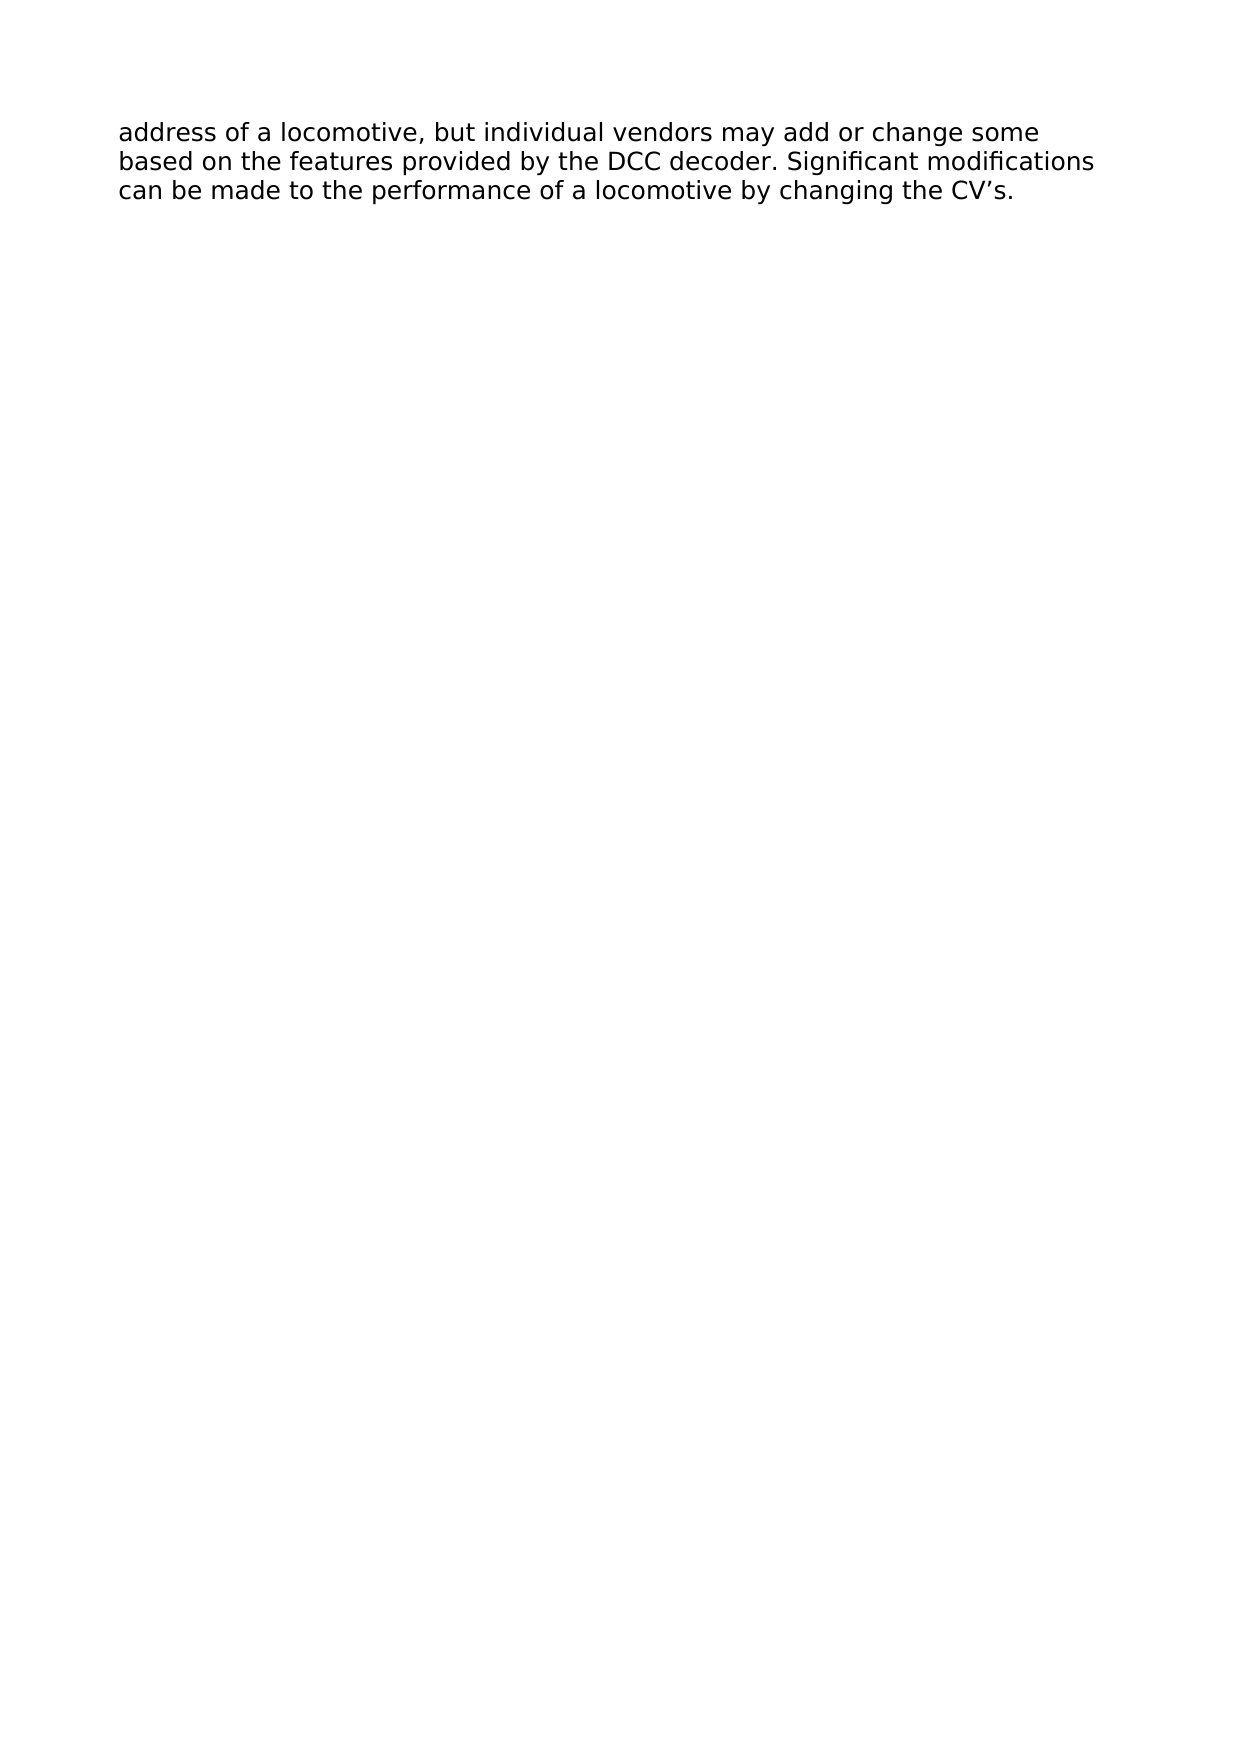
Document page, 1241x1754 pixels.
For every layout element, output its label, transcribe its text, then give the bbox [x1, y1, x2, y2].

text address of a locomotive, but individual vendors may add or change some based on the features provided by the DCC decoder. Significant modifications can be made to the performance of a locomotive by changing the CV’s. [118, 118, 1122, 206]
